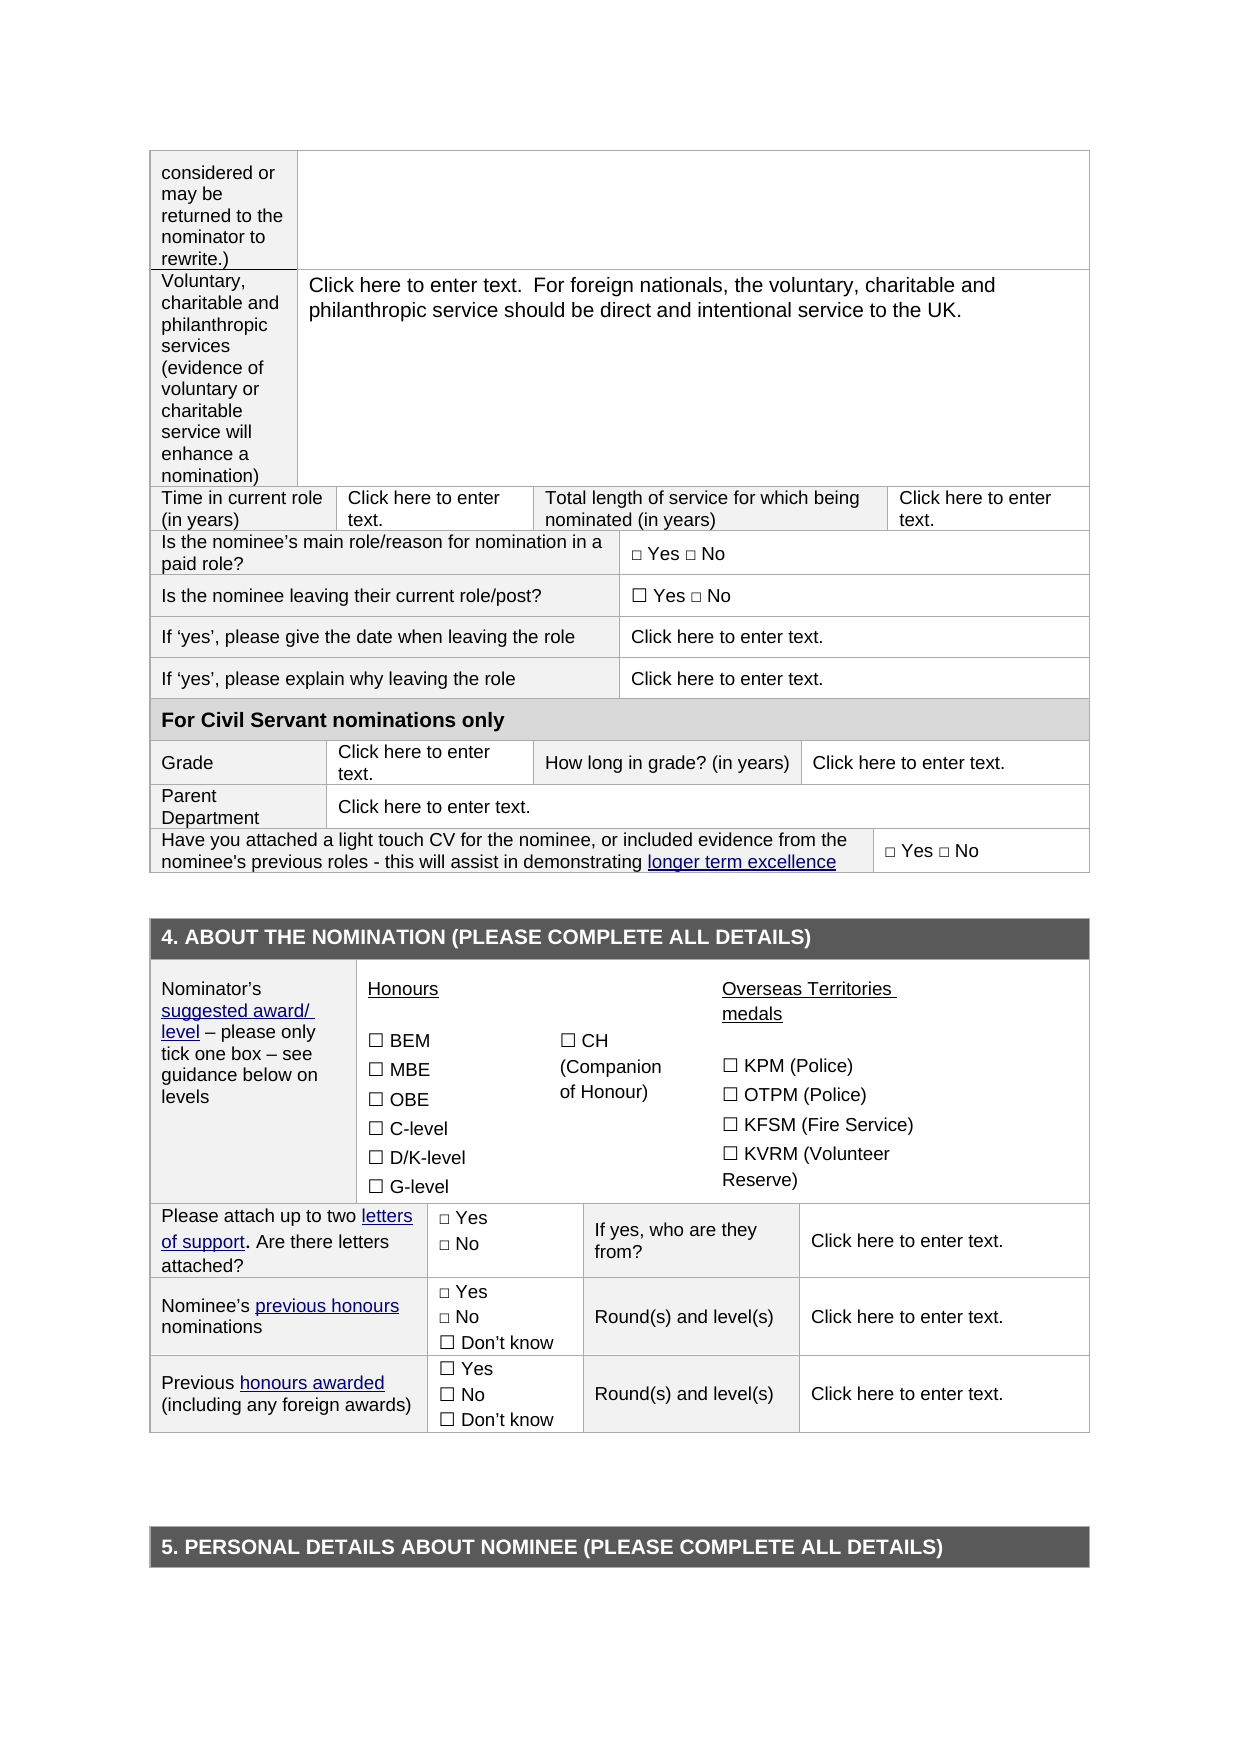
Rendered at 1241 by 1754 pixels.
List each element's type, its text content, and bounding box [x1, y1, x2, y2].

table_cell If yes, who are they from? [584, 1204, 799, 1277]
table_cell Click here to enter text. [620, 617, 1089, 657]
table_cell Round(s) and level(s) [584, 1356, 799, 1432]
table_cell considered or may be returned to the nominator to rewrite.) [151, 151, 297, 269]
table_cell Grade [151, 741, 326, 784]
table_cell [932, 960, 1089, 1203]
table_cell ☐ Yes ☐ No ☐ Don’t know [428, 1278, 583, 1354]
table_cell ☐ Yes ☐ No [428, 1204, 583, 1277]
table_cell Parent Department [151, 785, 326, 828]
table_cell Click here to enter text. [800, 1278, 1089, 1354]
table_cell Total length of service for which being nominated (in years) [534, 487, 887, 530]
table_cell Round(s) and level(s) [584, 1278, 799, 1354]
table_cell If ‘yes’, please explain why leaving the role [151, 658, 619, 698]
table_cell Click here to enter text. [620, 658, 1089, 698]
table_cell Click here to enter text. [800, 1356, 1089, 1432]
table_cell Click here to enter text. [802, 741, 1089, 784]
table_cell For Civil Servant nominations only [151, 699, 1089, 740]
table_cell Time in current role (in years) [151, 487, 336, 530]
table_cell Have you attached a light touch CV for the nominee, or included evidence from the nominee's previous roles - this will assist in demonstrating longer term excellence [151, 829, 873, 872]
table_cell Honours ☐ BEM ☐ MBE ☐ OBE ☐ C-level ☐ D/K-level ☐ G-level [357, 960, 548, 1203]
table_cell ☐ Yes ☐ No [620, 575, 1089, 616]
table_cell Is the nominee’s main role/reason for nomination in a paid role? [151, 531, 619, 574]
table_cell Previous honours awarded (including any foreign awards) [151, 1356, 427, 1432]
table_cell Is the nominee leaving their current role/post? [151, 575, 619, 616]
table_cell Click here to enter text. [337, 487, 533, 530]
table_cell How long in grade? (in years) [534, 741, 801, 784]
table_header 5. PERSONAL DETAILS ABOUT NOMINEE (PLEASE COMPLETE ALL DETAILS) [151, 1527, 1089, 1567]
table_cell Overseas Territories medals ☐ KPM (Police) ☐ OTPM (Police) ☐ KFSM (Fire Service) ☐ KVRM (Volunteer Reserve) [711, 960, 932, 1203]
table_cell [298, 151, 1089, 269]
table_cell ☐ Yes ☐ No ☐ Don’t know [428, 1356, 583, 1432]
table_cell If ‘yes’, please give the date when leaving the role [151, 617, 619, 657]
table_cell Please attach up to two letters of support. Are there letters attached? [151, 1204, 427, 1277]
table_cell Click here to enter text. [800, 1204, 1089, 1277]
table_cell ☐ Yes ☐ No [620, 531, 1089, 574]
table_cell Nominator’s suggested award/ level – please only tick one box – see guidance below on levels [151, 960, 356, 1203]
table_header 4. ABOUT THE NOMINATION (PLEASE COMPLETE ALL DETAILS) [151, 919, 1089, 959]
table_cell Nominee’s previous honours nominations [151, 1278, 427, 1354]
table_cell ☐ CH (Companion of Honour) [548, 960, 711, 1203]
table_cell Click here to enter text. [888, 487, 1089, 530]
table_cell Voluntary, charitable and philanthropic services (evidence of voluntary or charitable service will enhance a nomination) [151, 270, 297, 486]
table_cell Click here to enter text. [327, 741, 533, 784]
table_cell ☐ Yes ☐ No [874, 829, 1089, 872]
table_cell Click here to enter text. For foreign nationals, the voluntary, charitable and philanthropic service should be direct and intentional service to the UK. [298, 270, 1089, 486]
table_cell Click here to enter text. [327, 785, 1089, 828]
